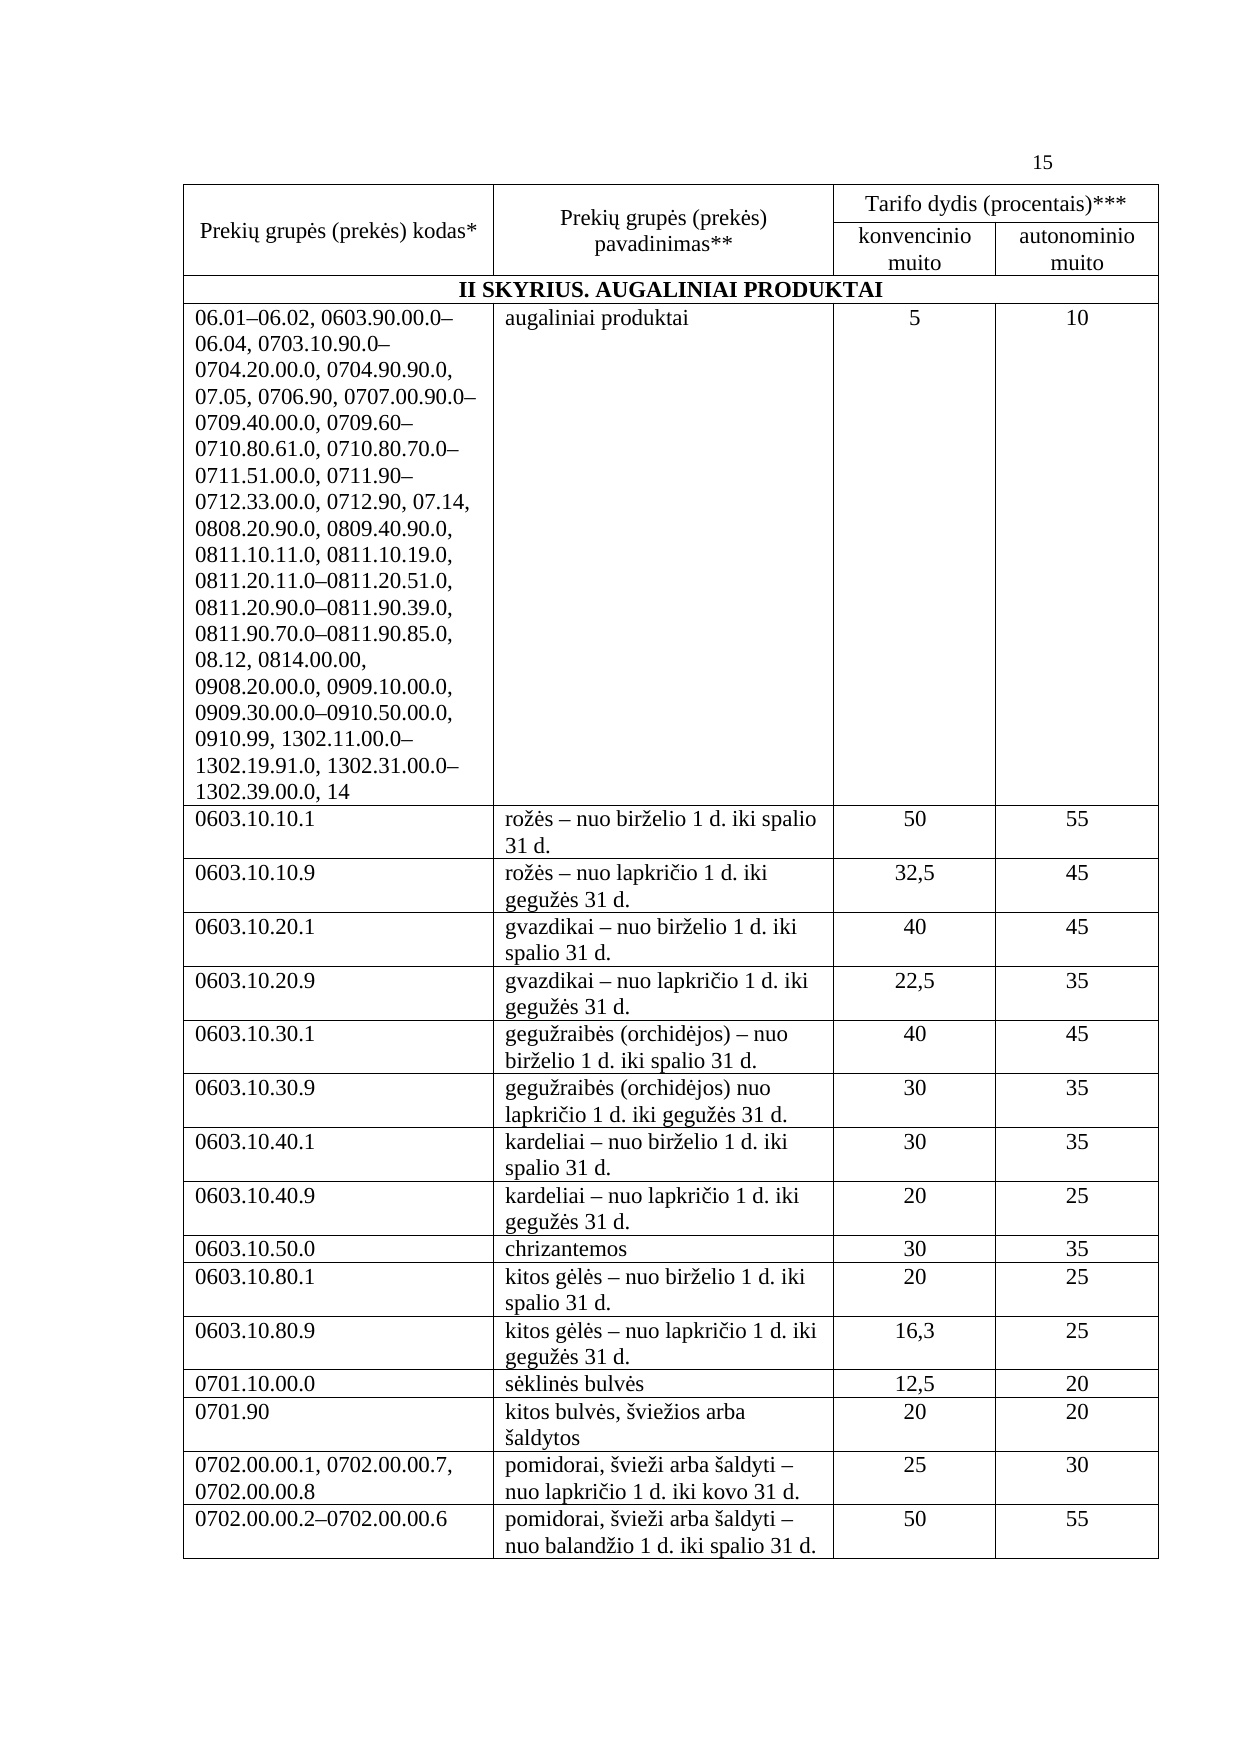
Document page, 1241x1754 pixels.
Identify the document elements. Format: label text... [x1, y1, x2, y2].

table_cell 0603.10.30.1 [184, 1021, 493, 1073]
table_cell 20 [834, 1263, 995, 1316]
table_cell gegužraibės (orchidėjos) nuo lapkričio 1 d. iki gegužės 31 d. [494, 1074, 833, 1127]
table_cell 0701.90 [184, 1398, 493, 1451]
table_cell 25 [996, 1317, 1158, 1369]
table_cell 0603.10.30.9 [184, 1074, 493, 1127]
table_cell 20 [996, 1398, 1158, 1451]
table_cell 20 [834, 1182, 995, 1234]
table_cell sėklinės bulvės [494, 1370, 833, 1397]
table_cell 35 [996, 1074, 1158, 1127]
table_cell 5 [834, 304, 995, 804]
table_cell gegužraibės (orchidėjos) – nuo birželio 1 d. iki spalio 31 d. [494, 1021, 833, 1073]
table_cell 0603.10.20.1 [184, 913, 493, 966]
table_cell 16,3 [834, 1317, 995, 1369]
table_cell pomidorai, švieži arba šaldyti – nuo lapkričio 1 d. iki kovo 31 d. [494, 1452, 833, 1504]
table_cell 35 [996, 1128, 1158, 1181]
table_cell 0603.10.10.1 [184, 806, 493, 858]
table_cell 45 [996, 913, 1158, 966]
table_cell 45 [996, 1021, 1158, 1073]
table_cell 0603.10.80.1 [184, 1263, 493, 1316]
table_cell kitos bulvės, šviežios arba šaldytos [494, 1398, 833, 1451]
table_cell 30 [834, 1074, 995, 1127]
table_cell 30 [834, 1128, 995, 1181]
table_cell 12,5 [834, 1370, 995, 1397]
table_cell 35 [996, 1236, 1158, 1262]
table_header Tarifo dydis (procentais)*** [834, 185, 1158, 222]
table_cell kitos gėlės – nuo birželio 1 d. iki spalio 31 d. [494, 1263, 833, 1316]
table_cell augaliniai produktai [494, 304, 833, 804]
table_cell 06.01–06.02, 0603.90.00.0–06.04, 0703.10.90.0–0704.20.00.0, 0704.90.90.0, 07.05, 0706.90, 0707.00.90.0–0709.40.00.0, 0709.60–0710.80.61.0, 0710.80.70.0–0711.51.00.0, 0711.90–0712.33.00.0, 0712.90, 07.14, 0808.20.90.0, 0809.40.90.0, 0811.10.11.0, 0811.10.19.0, 0811.20.11.0–0811.20.51.0, 0811.20.90.0–0811.90.39.0, 0811.90.70.0–0811.90.85.0, 08.12, 0814.00.00, 0908.20.00.0, 0909.10.00.0, 0909.30.00.0–0910.50.00.0, 0910.99, 1302.11.00.0–1302.19.91.0, 1302.31.00.0–1302.39.00.0, 14 [184, 304, 493, 804]
table_cell 0603.10.80.9 [184, 1317, 493, 1369]
table_cell 22,5 [834, 967, 995, 1019]
table_cell 50 [834, 806, 995, 858]
table_cell rožės – nuo lapkričio 1 d. iki gegužės 31 d. [494, 859, 833, 912]
table_cell gvazdikai – nuo birželio 1 d. iki spalio 31 d. [494, 913, 833, 966]
table_cell pomidorai, švieži arba šaldyti – nuo balandžio 1 d. iki spalio 31 d. [494, 1505, 833, 1558]
table_cell 40 [834, 913, 995, 966]
table_cell II skyrius. Augaliniai produktai [184, 276, 1158, 303]
table_cell konvencinio muito [834, 223, 995, 275]
table_cell 55 [996, 806, 1158, 858]
table_cell kardeliai – nuo birželio 1 d. iki spalio 31 d. [494, 1128, 833, 1181]
table_cell 0702.00.00.1, 0702.00.00.7, 0702.00.00.8 [184, 1452, 493, 1504]
table_cell 55 [996, 1505, 1158, 1558]
table_header Prekių grupės (prekės) kodas* [184, 185, 493, 275]
table_cell gvazdikai – nuo lapkričio 1 d. iki gegužės 31 d. [494, 967, 833, 1019]
table_cell 32,5 [834, 859, 995, 912]
table_cell 10 [996, 304, 1158, 804]
table_cell 25 [834, 1452, 995, 1504]
table_cell 0603.10.40.9 [184, 1182, 493, 1234]
table_header Prekių grupės (prekės) pavadinimas** [494, 185, 833, 275]
table_cell 35 [996, 967, 1158, 1019]
table_cell chrizantemos [494, 1236, 833, 1262]
table_cell 0701.10.00.0 [184, 1370, 493, 1397]
table_cell 0603.10.20.9 [184, 967, 493, 1019]
table_cell 50 [834, 1505, 995, 1558]
table_cell 40 [834, 1021, 995, 1073]
table_cell 20 [834, 1398, 995, 1451]
table_cell 20 [996, 1370, 1158, 1397]
table_cell 30 [834, 1236, 995, 1262]
table_cell 25 [996, 1182, 1158, 1234]
table_cell kardeliai – nuo lapkričio 1 d. iki gegužės 31 d. [494, 1182, 833, 1234]
table_cell 45 [996, 859, 1158, 912]
table_cell rožės – nuo birželio 1 d. iki spalio 31 d. [494, 806, 833, 858]
table_cell 0603.10.40.1 [184, 1128, 493, 1181]
table_cell autonominio muito [996, 223, 1158, 275]
table_cell kitos gėlės – nuo lapkričio 1 d. iki gegužės 31 d. [494, 1317, 833, 1369]
table_cell 0603.10.50.0 [184, 1236, 493, 1262]
table_cell 30 [996, 1452, 1158, 1504]
table_cell 0702.00.00.2–0702.00.00.6 [184, 1505, 493, 1558]
table_cell 0603.10.10.9 [184, 859, 493, 912]
table_cell 25 [996, 1263, 1158, 1316]
